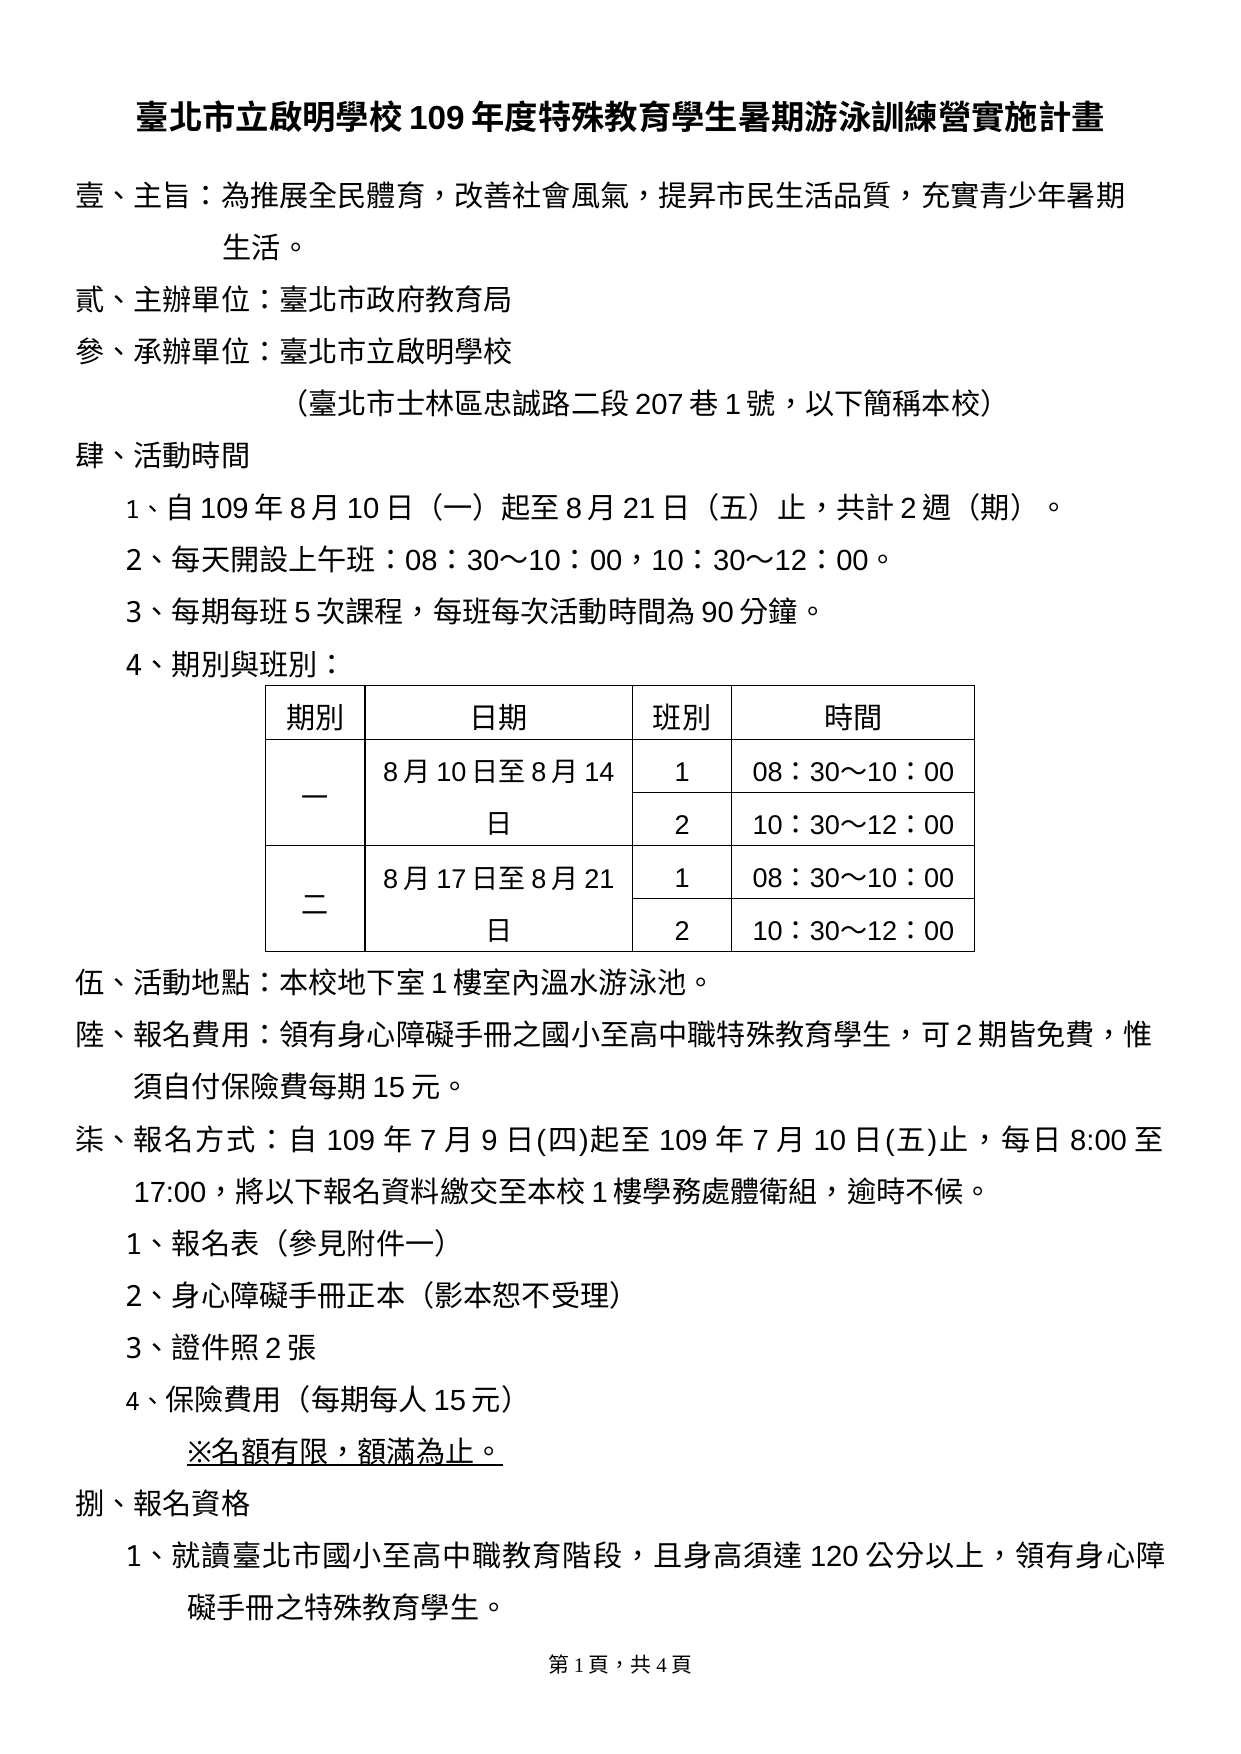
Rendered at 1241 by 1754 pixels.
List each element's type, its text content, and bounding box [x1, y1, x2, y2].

list 報名方式：自109年7月9日(四)起至109年7月10日(五)止，每日8:00至17:00，將以下報名資料繳交至本校1樓學務處體衛組，逾時不候。 [75, 1108, 1165, 1212]
table_header 時間 [732, 686, 974, 738]
table_cell 一 [266, 740, 364, 845]
list 身心障礙手冊正本（影本恕不受理） [125, 1264, 1165, 1317]
table_cell 2 [633, 793, 731, 845]
list 保險費用（每期每人15元） ※名額有限，額滿為止。 [125, 1369, 1165, 1473]
list 每天開設上午班：08：30～10：00，10：30～12：00。 [125, 529, 1165, 581]
table_cell 8月17日至8月21日 [366, 846, 632, 951]
table_cell 10：30～12：00 [732, 793, 974, 845]
table_cell 1 [633, 740, 731, 792]
text 臺北市立啟明學校109年度特殊教育學生暑期游泳訓練營實施計畫 [75, 87, 1165, 139]
list 報名表（參見附件一） [125, 1212, 1165, 1264]
list 報名資格 [75, 1473, 1165, 1525]
list 報名費用：領有身心障礙手冊之國小至高中職特殊教育學生，可2期皆免費，惟須自付保險費每期15元。 [75, 1004, 1165, 1108]
table_header 班別 [633, 686, 731, 738]
table_cell 10：30～12：00 [732, 899, 974, 951]
table_cell 1 [633, 846, 731, 898]
table_cell 08：30～10：00 [732, 846, 974, 898]
table_cell 二 [266, 846, 364, 951]
table_cell 2 [633, 899, 731, 951]
list 主辦單位：臺北市政府教育局 [75, 269, 1165, 321]
list 期別與班別： [125, 633, 1165, 685]
list 自109年8月10日（一）起至8月21日（五）止，共計2週（期）。 [125, 477, 1165, 529]
table_header 日期 [366, 686, 632, 738]
table_cell 08：30～10：00 [732, 740, 974, 792]
list 證件照2張 [125, 1317, 1165, 1369]
list 每期每班5次課程，每班每次活動時間為90分鐘。 [125, 581, 1165, 633]
list 活動地點：本校地下室1樓室內溫水游泳池。 [75, 952, 1165, 1004]
table_header 期別 [266, 686, 364, 738]
list 主旨：為推展全民體育，改善社會風氣，提昇市民生活品質，充實青少年暑期 生活。 [75, 164, 1165, 269]
list 就讀臺北市國小至高中職教育階段，且身高須達120公分以上，領有身心障礙手冊之特殊教育學生。 [125, 1525, 1165, 1629]
list 活動時間 [75, 425, 1165, 477]
table_cell 8月10日至8月14日 [366, 740, 632, 845]
list 承辦單位：臺北市立啟明學校 （臺北市士林區忠誠路二段207巷1號，以下簡稱本校） [75, 321, 1165, 425]
